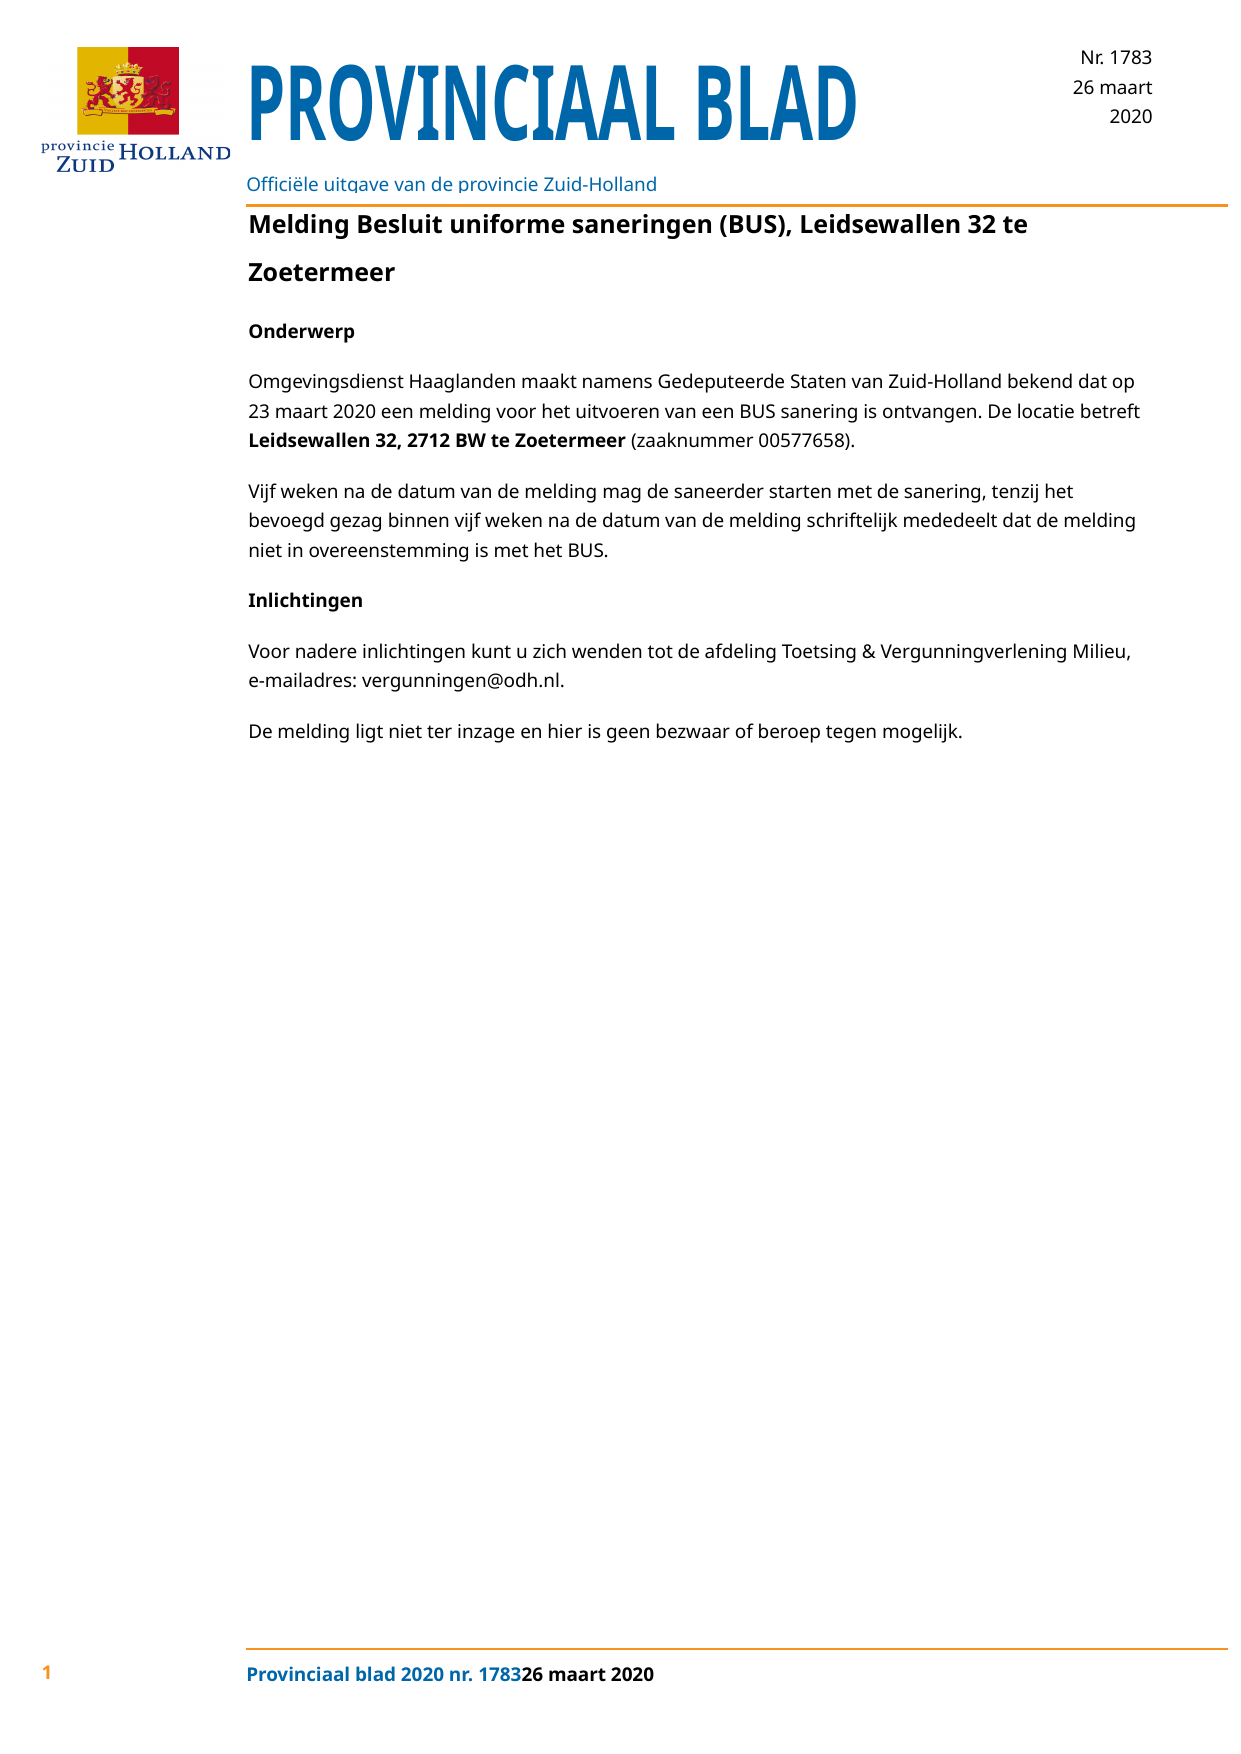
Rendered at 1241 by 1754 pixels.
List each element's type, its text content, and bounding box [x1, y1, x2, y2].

text Voor nadere inlichtingen kunt u zich wenden tot de afdeling Toetsing & Vergunningverlening Milieu, e-mailadres: vergunningen@odh.nl. [248, 638, 1152, 693]
text Omgevingsdienst Haaglanden maakt namens Gedeputeerde Staten van Zuid-Holland bekend dat op 23 maart 2020 een melding voor het uitvoeren van een BUS sanering is ontvangen. De locatie betreft Leidsewallen 32, 2712 BW te Zoetermeer (zaaknummer 00577658). [248, 368, 1152, 453]
text Inlichtingen [248, 587, 1152, 613]
text De melding ligt niet ter inzage en hier is geen bezwaar of beroep tegen mogelijk. [248, 718, 1152, 744]
text Melding Besluit uniforme saneringen (BUS), Leidsewallen 32 te Zoetermeer [248, 207, 1152, 288]
picture [41, 47, 231, 172]
text Vijf weken na de datum van de melding mag de saneerder starten met de sanering, tenzij het bevoegd gezag binnen vijf weken na de datum van de melding schriftelijk mededeelt dat de melding niet in overeenstemming is met het BUS. [248, 478, 1152, 563]
text Onderwerp [248, 318, 1152, 344]
